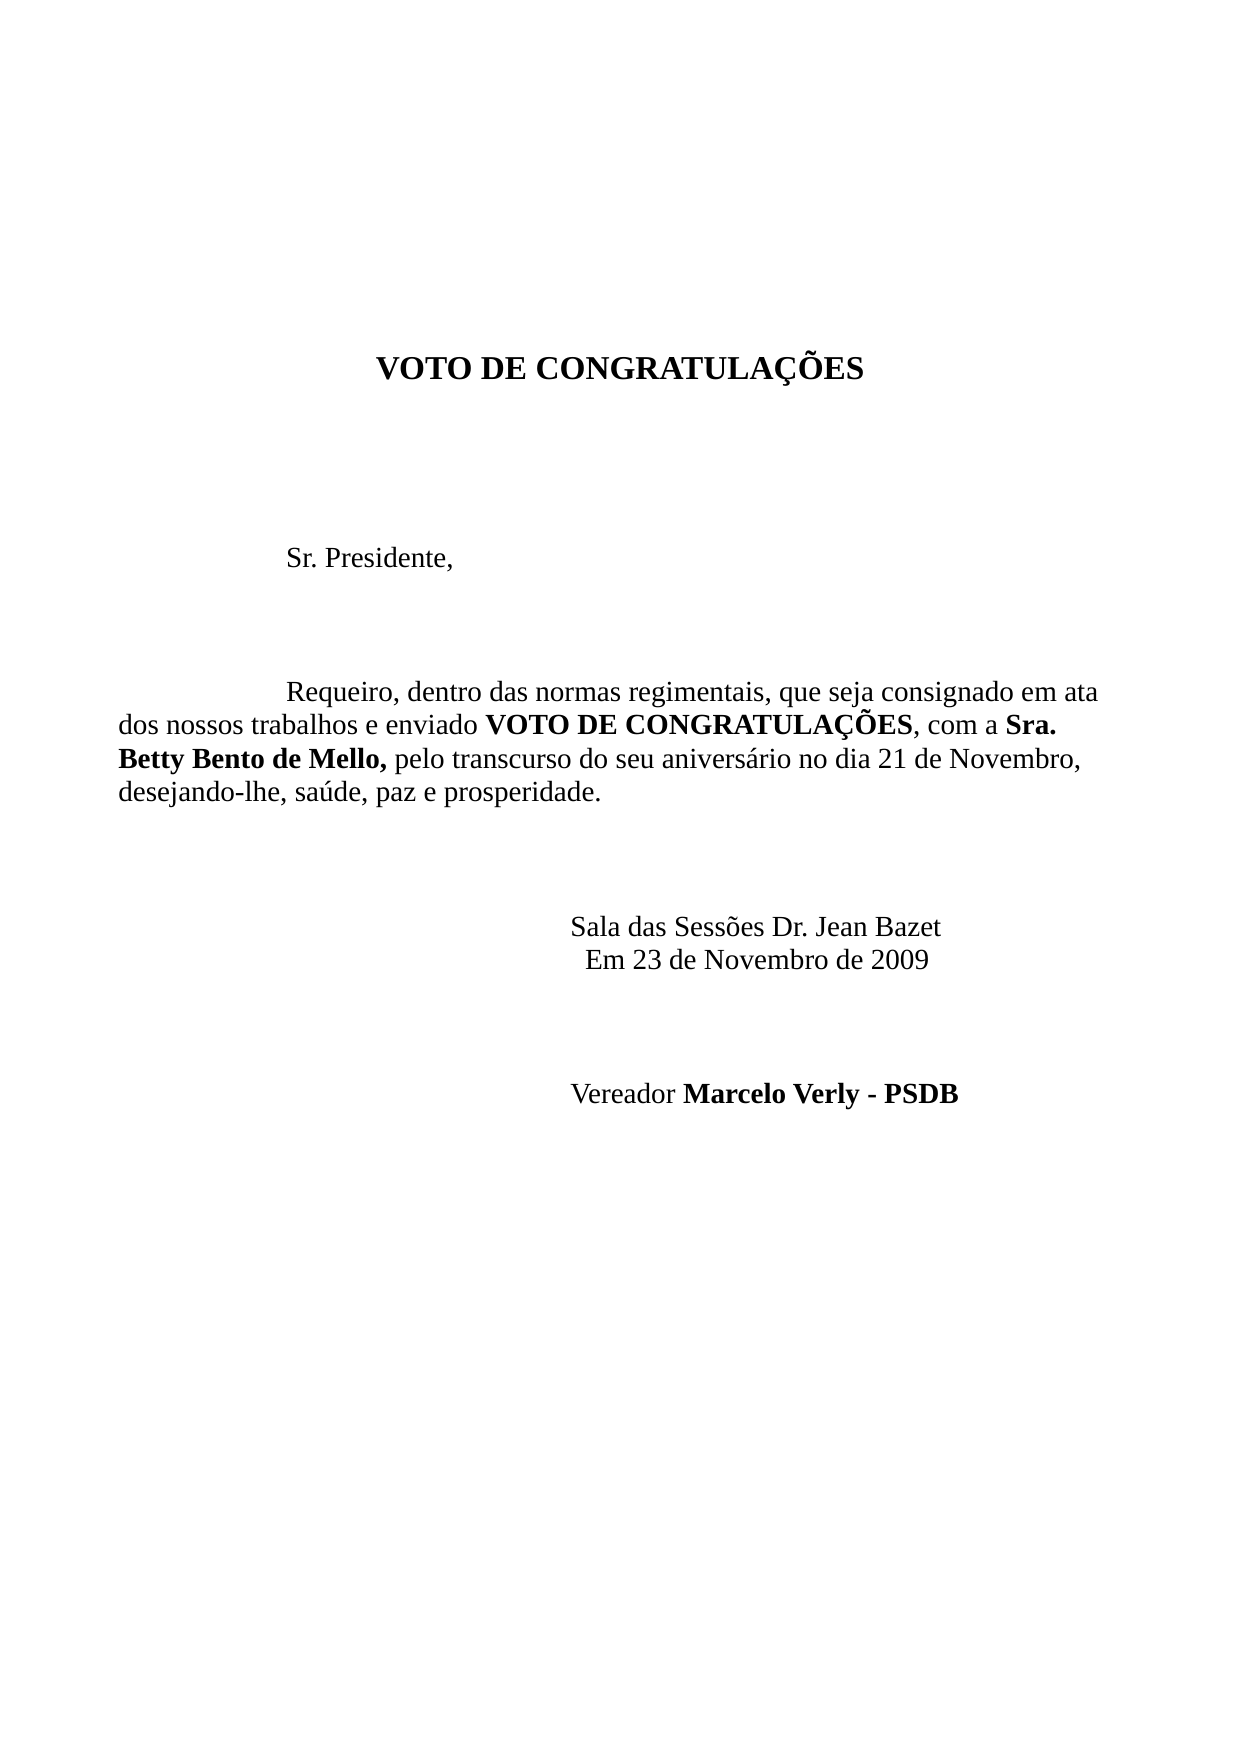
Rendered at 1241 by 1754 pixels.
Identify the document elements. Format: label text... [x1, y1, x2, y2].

text Requeiro, dentro das normas regimentais, que seja consignado em ata dos nossos trabalhos e enviado VOTO DE CONGRATULAÇÕES, com a Sra. Betty Bento de Mello, pelo transcurso do seu aniversário no dia 21 de Novembro, desejando-lhe, saúde, paz e prosperidade. [118, 674, 1122, 808]
text Em 23 de Novembro de 2009 [118, 942, 1122, 976]
text Sr. Presidente, [118, 540, 1122, 573]
text VOTO DE CONGRATULAÇÕES [118, 348, 1122, 386]
text Sala das Sessões Dr. Jean Bazet [118, 909, 1122, 942]
text Vereador Marcelo Verly - PSDB [118, 1076, 1122, 1110]
